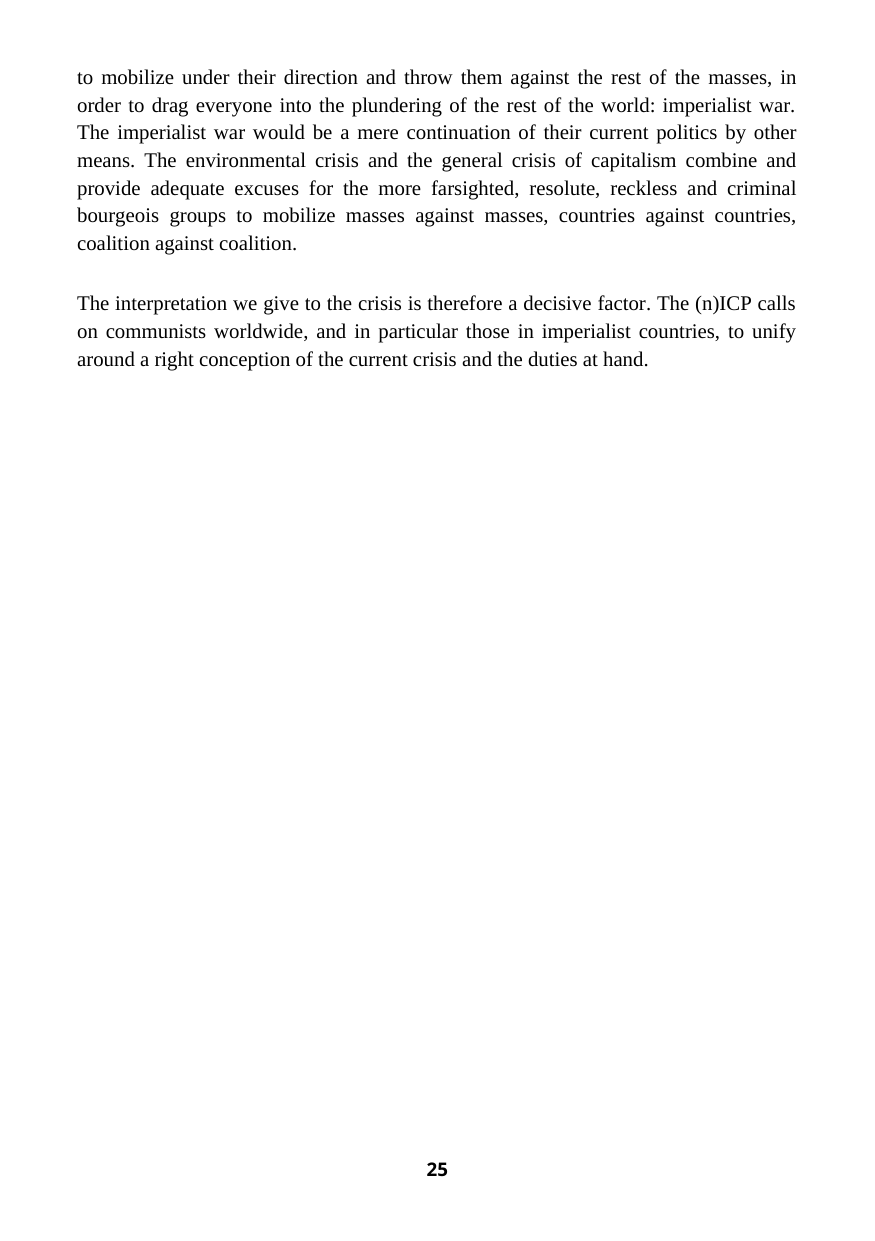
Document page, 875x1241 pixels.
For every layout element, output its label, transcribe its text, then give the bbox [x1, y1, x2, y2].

text The interpretation we give to the crisis is therefore a decisive factor. The (n)ICP calls on communists worldwide, and in particular those in imperialist countries, to unify around a right conception of the current crisis and the duties at hand. [77, 291, 797, 371]
text to mobilize under their direction and throw them against the rest of the masses, in order to drag everyone into the plundering of the rest of the world: imperialist war. The imperialist war would be a mere continuation of their current politics by other means. The environmental crisis and the general crisis of capitalism combine and provide adequate excuses for the more farsighted, resolute, reckless and criminal bourgeois groups to mobilize masses against masses, countries against countries, coalition against coalition. [77, 65, 797, 255]
